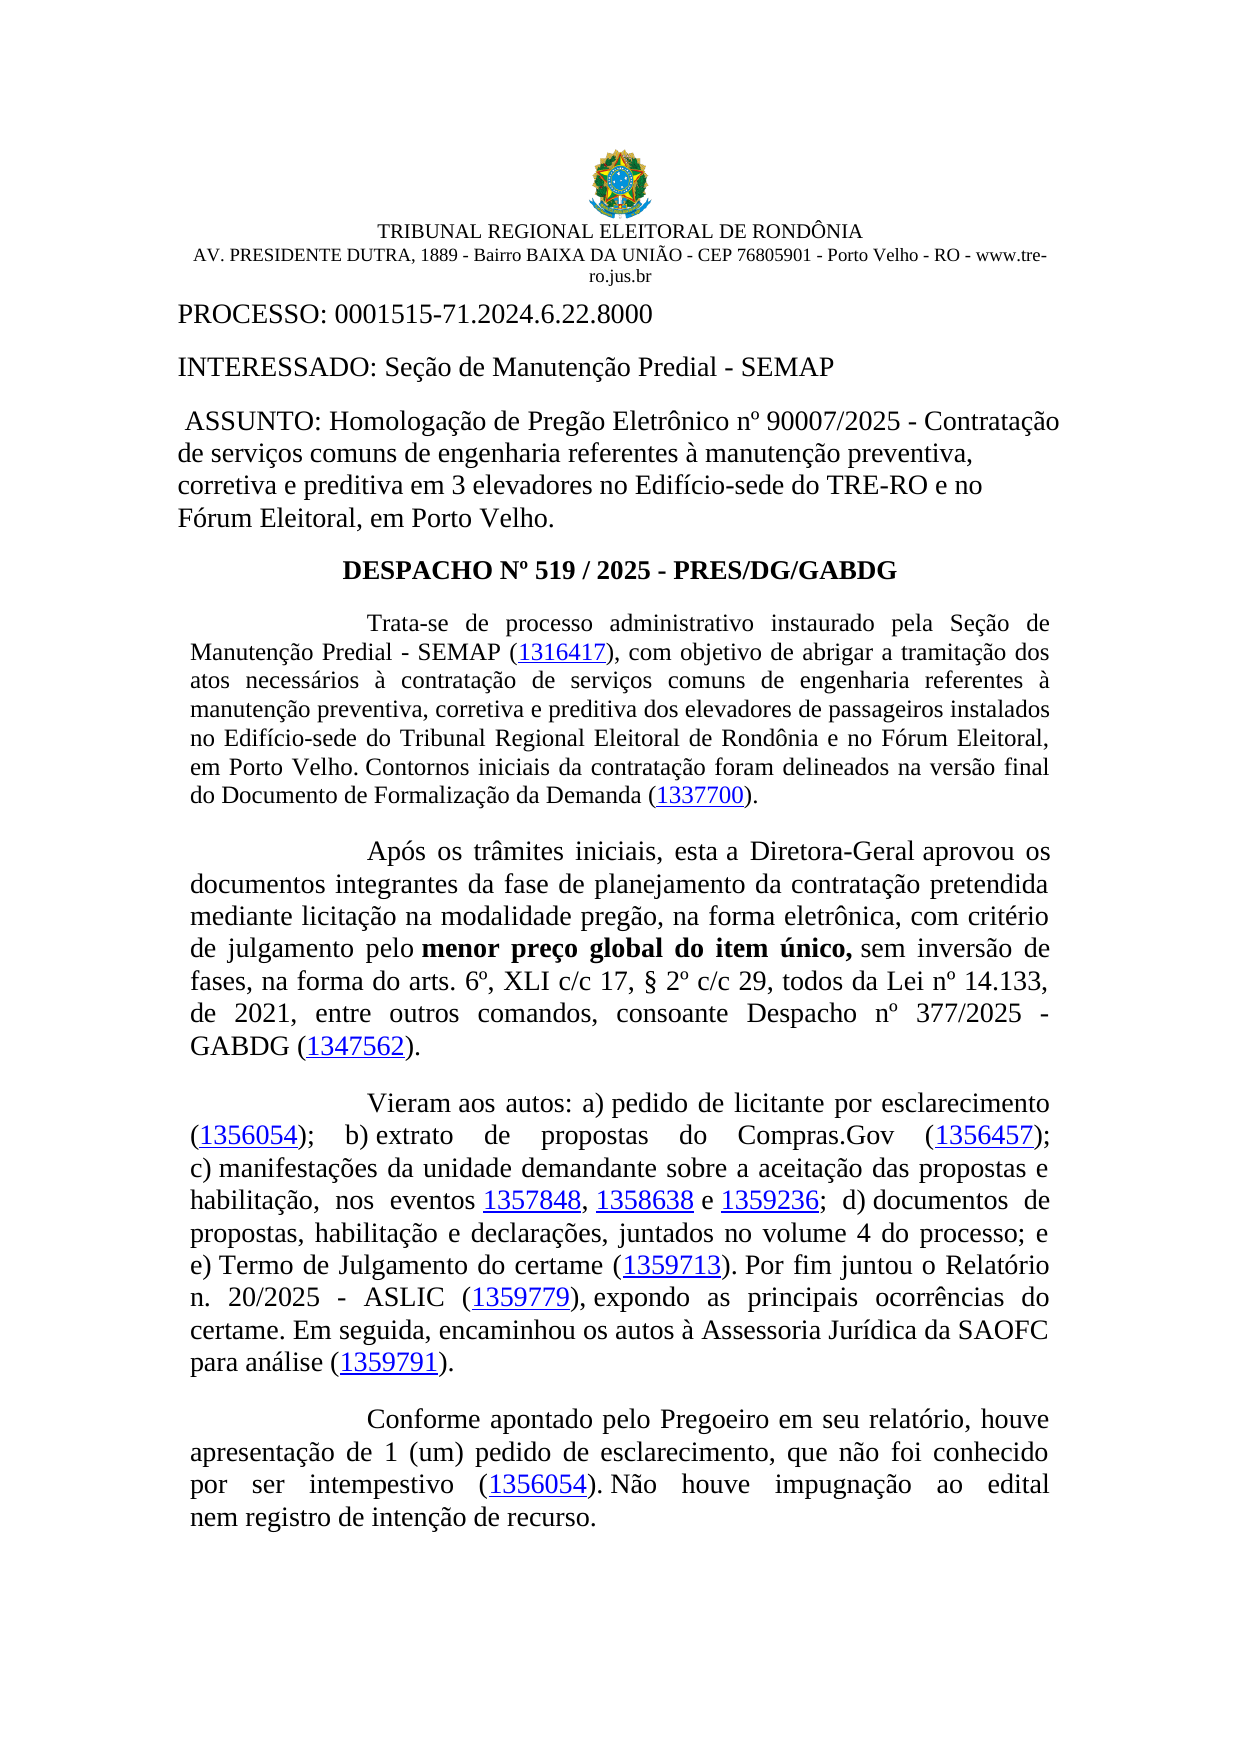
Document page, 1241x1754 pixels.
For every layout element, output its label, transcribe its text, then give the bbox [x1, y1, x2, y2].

text AV. PRESIDENTE DUTRA, 1889 - Bairro BAIXA DA UNIÃO - CEP 76805901 - Porto Velho - RO - www.tre-ro.jus.br [177, 243, 1063, 287]
text TRIBUNAL REGIONAL ELEITORAL DE RONDÔNIA [177, 219, 1063, 243]
text Após os trâmites iniciais, esta a Diretora-Geral aprovou os documentos integrantes da fase de planejamento da contratação pretendida mediante licitação na modalidade pregão, na forma eletrônica, com critério de julgamento pelo menor preço global do item único, sem inversão de fases, na forma do arts. 6º, XLI c/c 17, § 2º c/c 29, todos da Lei nº 14.133, de 2021, entre outros comandos, consoante Despacho nº 377/2025 - GABDG (1347562). [190, 834, 1051, 1061]
text INTERESSADO: Seção de Manutenção Predial - SEMAP [177, 350, 1063, 383]
text Despacho Nº 519 / 2025 - PRES/DG/GABDG [177, 554, 1063, 585]
text Vieram aos autos: a) pedido de licitante por esclarecimento (1356054); b) extrato de propostas do Compras.Gov (1356457); c) manifestações da unidade demandante sobre a aceitação das propostas e habilitação, nos eventos 1357848, 1358638 e 1359236; d) documentos de propostas, habilitação e declarações, juntados no volume 4 do processo; e e) Termo de Julgamento do certame (1359713). Por fim juntou o Relatório n. 20/2025 - ASLIC (1359779), expondo as principais ocorrências do certame. Em seguida, encaminhou os autos à Assessoria Jurídica da SAOFC para análise (1359791). [190, 1086, 1051, 1378]
text ASSUNTO: Homologação de Pregão Eletrônico nº 90007/2025 - Contratação de serviços comuns de engenharia referentes à manutenção preventiva, corretiva e preditiva em 3 elevadores no Edifício-sede do TRE-RO e no Fórum Eleitoral, em Porto Velho. [177, 403, 1063, 533]
text Conforme apontado pelo Pregoeiro em seu relatório, houve apresentação de 1 (um) pedido de esclarecimento, que não foi conhecido por ser intempestivo (1356054). Não houve impugnação ao edital nem registro de intenção de recurso. [190, 1403, 1051, 1532]
text PROCESSO: 0001515-71.2024.6.22.8000 [177, 297, 1063, 329]
text Trata-se de processo administrativo instaurado pela Seção de Manutenção Predial - SEMAP (1316417), com objetivo de abrigar a tramitação dos atos necessários à contratação de serviços comuns de engenharia referentes à manutenção preventiva, corretiva e preditiva dos elevadores de passageiros instalados no Edifício-sede do Tribunal Regional Eleitoral de Rondônia e no Fórum Eleitoral, em Porto Velho. Contornos iniciais da contratação foram delineados na versão final do Documento de Formalização da Demanda (1337700). [190, 608, 1051, 809]
